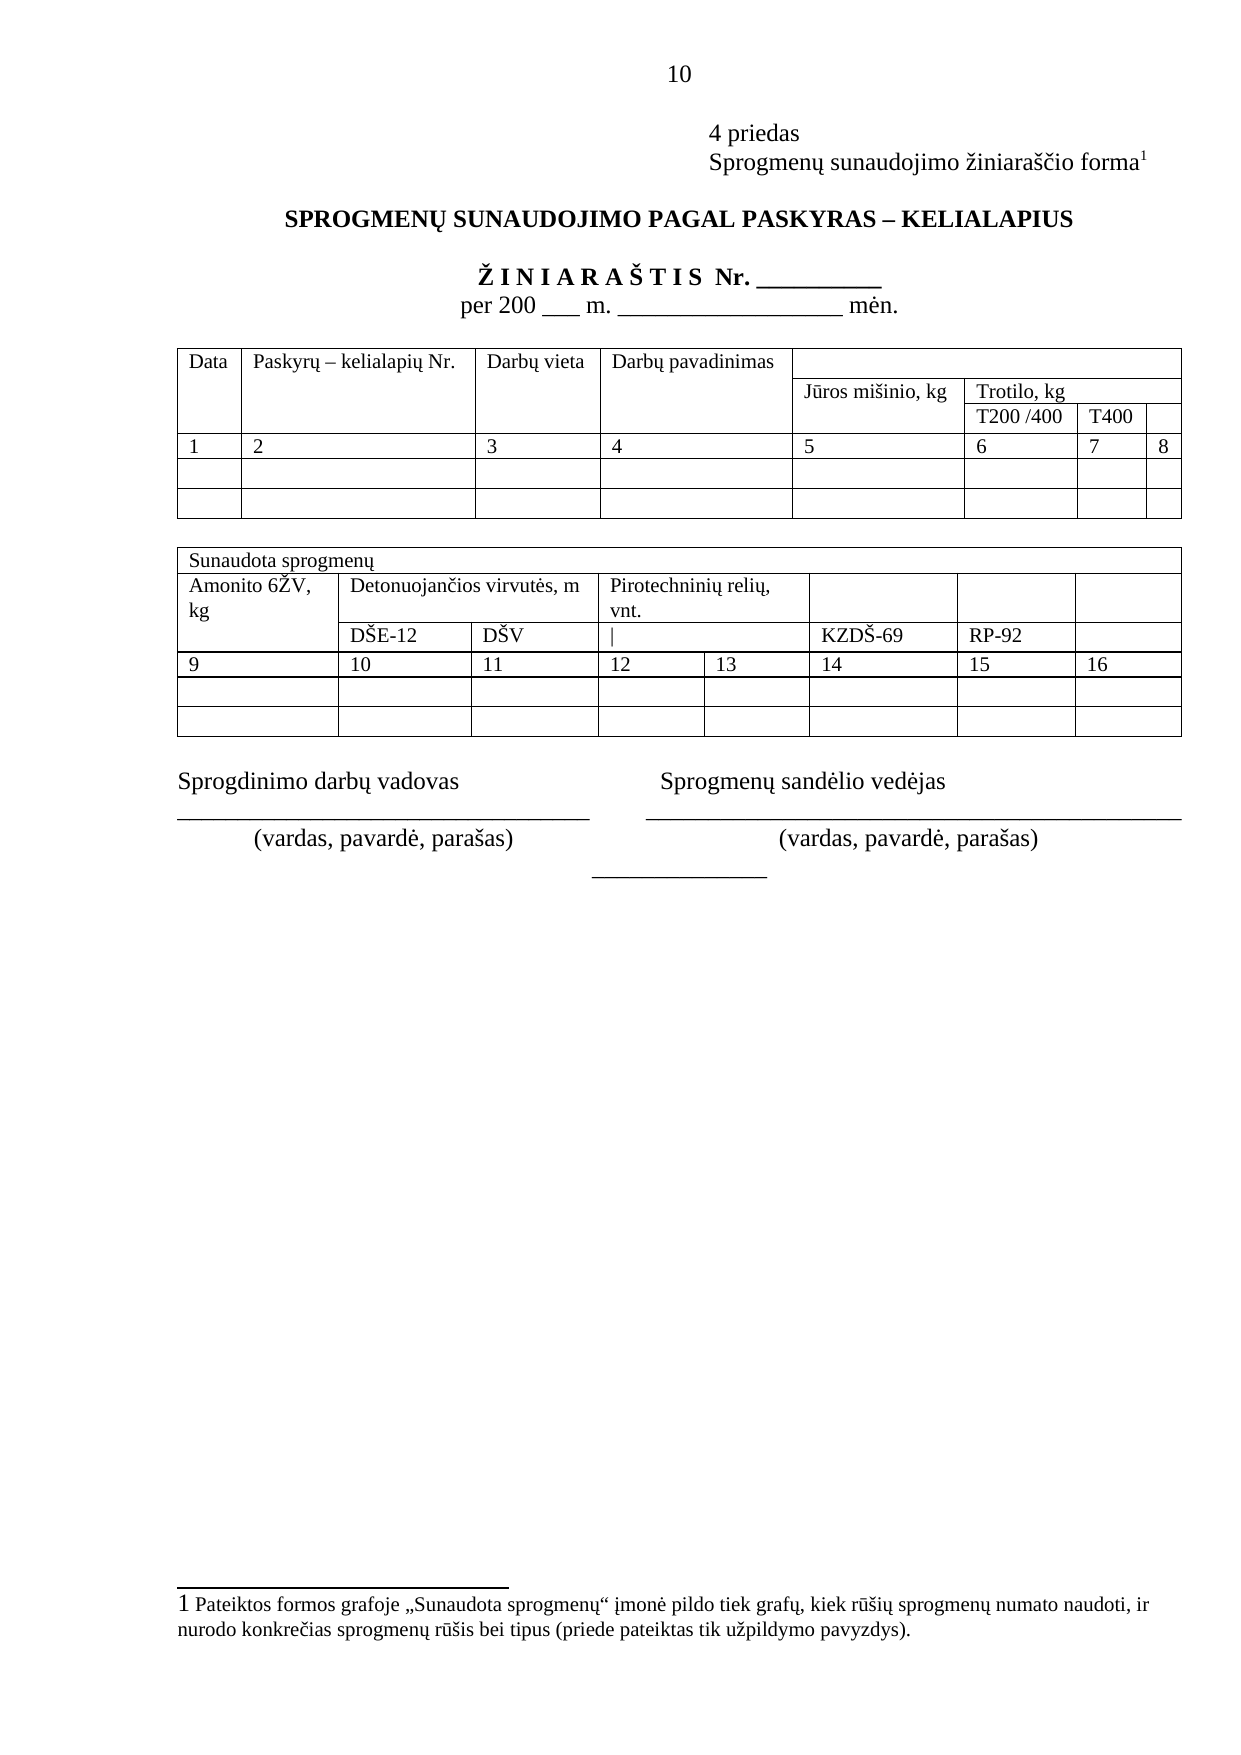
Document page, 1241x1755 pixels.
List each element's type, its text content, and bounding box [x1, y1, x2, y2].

table_cell DŠE-12 [339, 623, 471, 651]
table_cell [476, 489, 600, 517]
text SPROGMENŲ SUNAUDOJIMO PAGAL PASKYRAS – KELIALAPIUS [177, 204, 1181, 233]
table_cell 10 [339, 653, 471, 676]
table_cell [1076, 574, 1181, 622]
table_cell Detonuojančios virvutės, m [339, 574, 598, 622]
table_cell [339, 707, 471, 736]
table_cell 11 [472, 653, 598, 676]
table_header [793, 349, 1181, 378]
table_cell RP-92 [958, 623, 1075, 651]
table_cell [178, 459, 241, 488]
table_cell [1078, 459, 1146, 488]
table_cell [601, 489, 792, 517]
text per 200 ___ m. __________________ mėn. [177, 291, 1181, 319]
table_cell [958, 707, 1075, 736]
table_cell [965, 489, 1077, 517]
table_cell T200 /400 [965, 404, 1077, 433]
table_cell 3 [476, 434, 600, 458]
table_cell [958, 678, 1075, 706]
table_cell [1147, 459, 1181, 488]
table_cell [476, 459, 600, 488]
table_cell [1147, 404, 1181, 433]
table_cell [599, 678, 704, 706]
table_cell Jūros mišinio, kg [793, 379, 964, 433]
table_cell 7 [1078, 434, 1146, 458]
table_cell 6 [965, 434, 1077, 458]
table_cell T400 [1078, 404, 1146, 433]
table_header Data [178, 349, 241, 433]
table_cell [599, 707, 704, 736]
table_cell [793, 489, 964, 517]
table_cell [178, 489, 241, 517]
text Sprogmenų sunaudojimo žiniaraščio forma [177, 147, 1181, 176]
table_cell [705, 678, 809, 706]
table_header Darbų pavadinimas [601, 349, 792, 433]
table_cell [793, 459, 964, 488]
table_header Paskyrų – kelialapių Nr. [242, 349, 475, 433]
table_cell [1076, 707, 1181, 736]
table_cell 9 [178, 653, 338, 676]
table_cell Pirotechninių relių, vnt. [599, 574, 809, 622]
table_cell [178, 678, 338, 706]
table_cell 1 [178, 434, 241, 458]
table_cell 8 [1147, 434, 1181, 458]
table_header Sunaudota sprogmenų [178, 548, 1181, 572]
table_cell 14 [810, 653, 957, 676]
table_cell 12 [599, 653, 704, 676]
table_cell [1078, 489, 1146, 517]
table_cell [339, 678, 471, 706]
table_cell [1076, 678, 1181, 706]
table_cell [705, 707, 809, 736]
table_cell [178, 707, 338, 736]
text 4 priedas [709, 118, 1181, 147]
text Pateiktos formos grafoje „Sunaudota sprogmenų“ įmonė pildo tiek grafų, kiek rūšių sprogmenų numato naudoti, ir nurodo konkrečias sprogmenų rūšis bei tipus (priede pateiktas tik užpildymo pavyzdys). [177, 1588, 1181, 1641]
table_cell [601, 459, 792, 488]
table_cell | [599, 623, 809, 651]
table_cell [242, 459, 475, 488]
table_cell 2 [242, 434, 475, 458]
table_cell [1147, 489, 1181, 517]
table_cell Amonito 6ŽV, kg [178, 574, 338, 651]
table_cell DŠV [472, 623, 598, 651]
table_cell 4 [601, 434, 792, 458]
text ŽINIARAŠTIS Nr. __________ [177, 262, 1181, 291]
table_cell [1076, 623, 1181, 651]
table_cell 13 [705, 653, 809, 676]
text Sprogdinimo darbų vadovas Sprogmenų sandėlio vedėjas [177, 766, 1181, 794]
table_cell [472, 707, 598, 736]
table_cell KZDŠ-69 [810, 623, 957, 651]
table_cell [810, 707, 957, 736]
table_cell [810, 574, 957, 622]
text (vardas, pavardė, parašas) (vardas, pavardė, parašas) [177, 823, 1181, 852]
table_cell 5 [793, 434, 964, 458]
table_cell [472, 678, 598, 706]
table_cell [810, 678, 957, 706]
table_cell [958, 574, 1075, 622]
table_cell 16 [1076, 653, 1181, 676]
table_cell [242, 489, 475, 517]
table_cell Trotilo, kg [965, 379, 1181, 403]
table_cell [965, 459, 1077, 488]
table_cell 15 [958, 653, 1075, 676]
table_header Darbų vieta [476, 349, 600, 433]
text ______________ [177, 852, 1181, 881]
